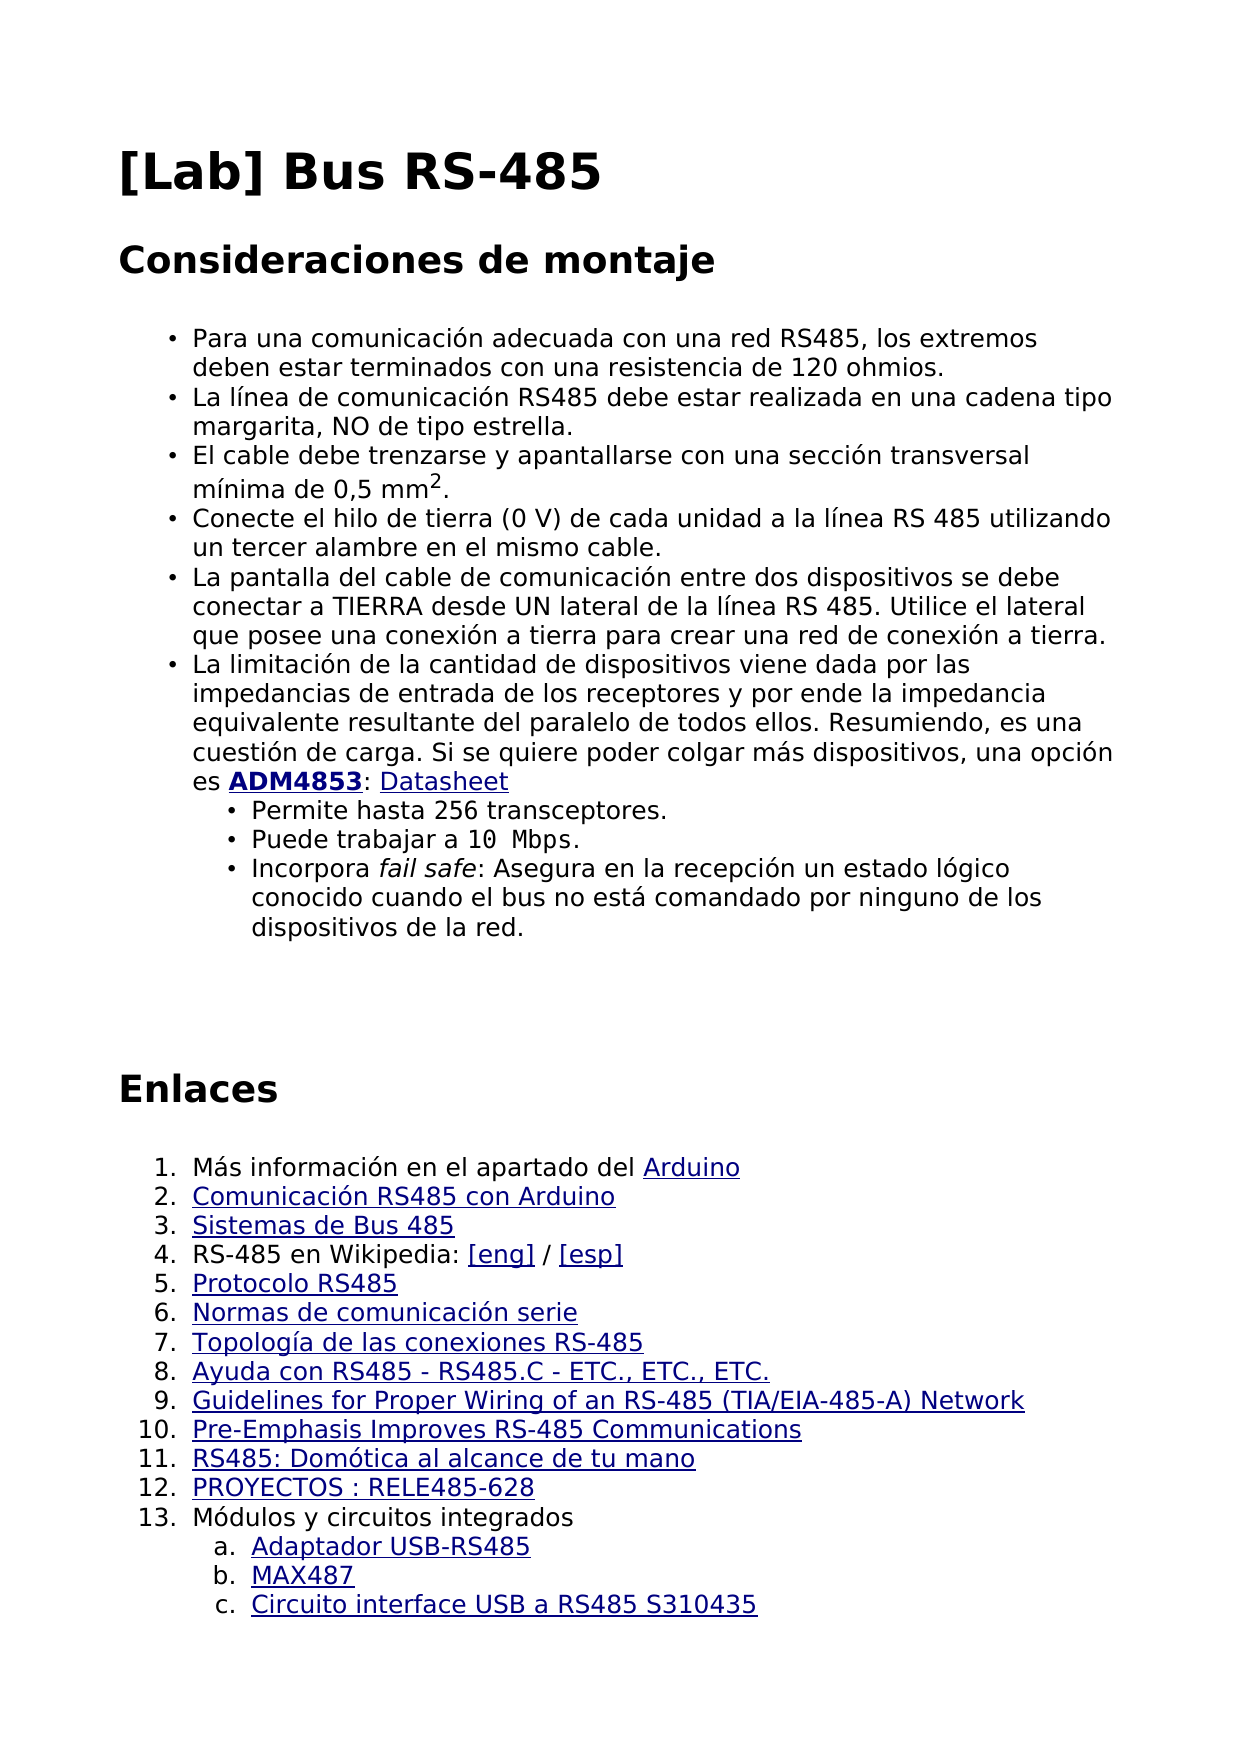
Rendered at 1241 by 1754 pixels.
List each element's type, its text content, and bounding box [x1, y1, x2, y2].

list Adaptador USB-RS485 [236, 1532, 1122, 1561]
list El cable debe trenzarse y apantallarse con una sección transversal mínima de 0,5 mm2. [177, 441, 1122, 504]
list RS-485 en Wikipedia: [eng] / [esp] [177, 1240, 1122, 1269]
list Conecte el hilo de tierra (0 V) de cada unidad a la línea RS 485 utilizando un tercer alambre en el mismo cable. [177, 504, 1122, 563]
list MAX487 [236, 1561, 1122, 1590]
list Módulos y circuitos integrados [177, 1503, 1122, 1532]
list Incorpora fail safe: Asegura en la recepción un estado lógico conocido cuando el bus no está comandado por ninguno de los dispositivos de la red. [236, 854, 1122, 942]
subtitle [Lab] Bus RS-485 [118, 143, 1122, 201]
subtitle Enlaces [118, 1067, 1122, 1111]
list La pantalla del cable de comunicación entre dos dispositivos se debe conectar a TIERRA desde UN lateral de la línea RS 485. Utilice el lateral que posee una conexión a tierra para crear una red de conexión a tierra. [177, 563, 1122, 650]
list Sistemas de Bus 485 [177, 1211, 1122, 1240]
list Guidelines for Proper Wiring of an RS-485 (TIA/EIA-485-A) Network [177, 1386, 1122, 1415]
list La línea de comunicación RS485 debe estar realizada en una cadena tipo margarita, NO de tipo estrella. [177, 383, 1122, 441]
list PROYECTOS : RELE485-628 [177, 1474, 1122, 1503]
list Más información en el apartado del Arduino [177, 1153, 1122, 1182]
list Protocolo RS485 [177, 1269, 1122, 1299]
list Normas de comunicación serie [177, 1299, 1122, 1328]
list Pre-Emphasis Improves RS-485 Communications [177, 1415, 1122, 1444]
list Permite hasta 256 transceptores. [236, 796, 1122, 825]
list Comunicación RS485 con Arduino [177, 1182, 1122, 1211]
list Ayuda con RS485 - RS485.C - ETC., ETC., ETC. [177, 1357, 1122, 1386]
list Para una comunicación adecuada con una red RS485, los extremos deben estar terminados con una resistencia de 120 ohmios. [177, 324, 1122, 383]
list Topología de las conexiones RS-485 [177, 1328, 1122, 1357]
subtitle Consideraciones de montaje [118, 239, 1122, 282]
list La limitación de la cantidad de dispositivos viene dada por las impedancias de entrada de los receptores y por ende la impedancia equivalente resultante del paralelo de todos ellos. Resumiendo, es una cuestión de carga. Si se quiere poder colgar más dispositivos, una opción es ADM4853: Datasheet [177, 650, 1122, 796]
list Circuito interface USB a RS485 S310435 [236, 1590, 1122, 1619]
list RS485: Domótica al alcance de tu mano [177, 1444, 1122, 1474]
list Puede trabajar a 10 Mbps. [236, 825, 1122, 854]
